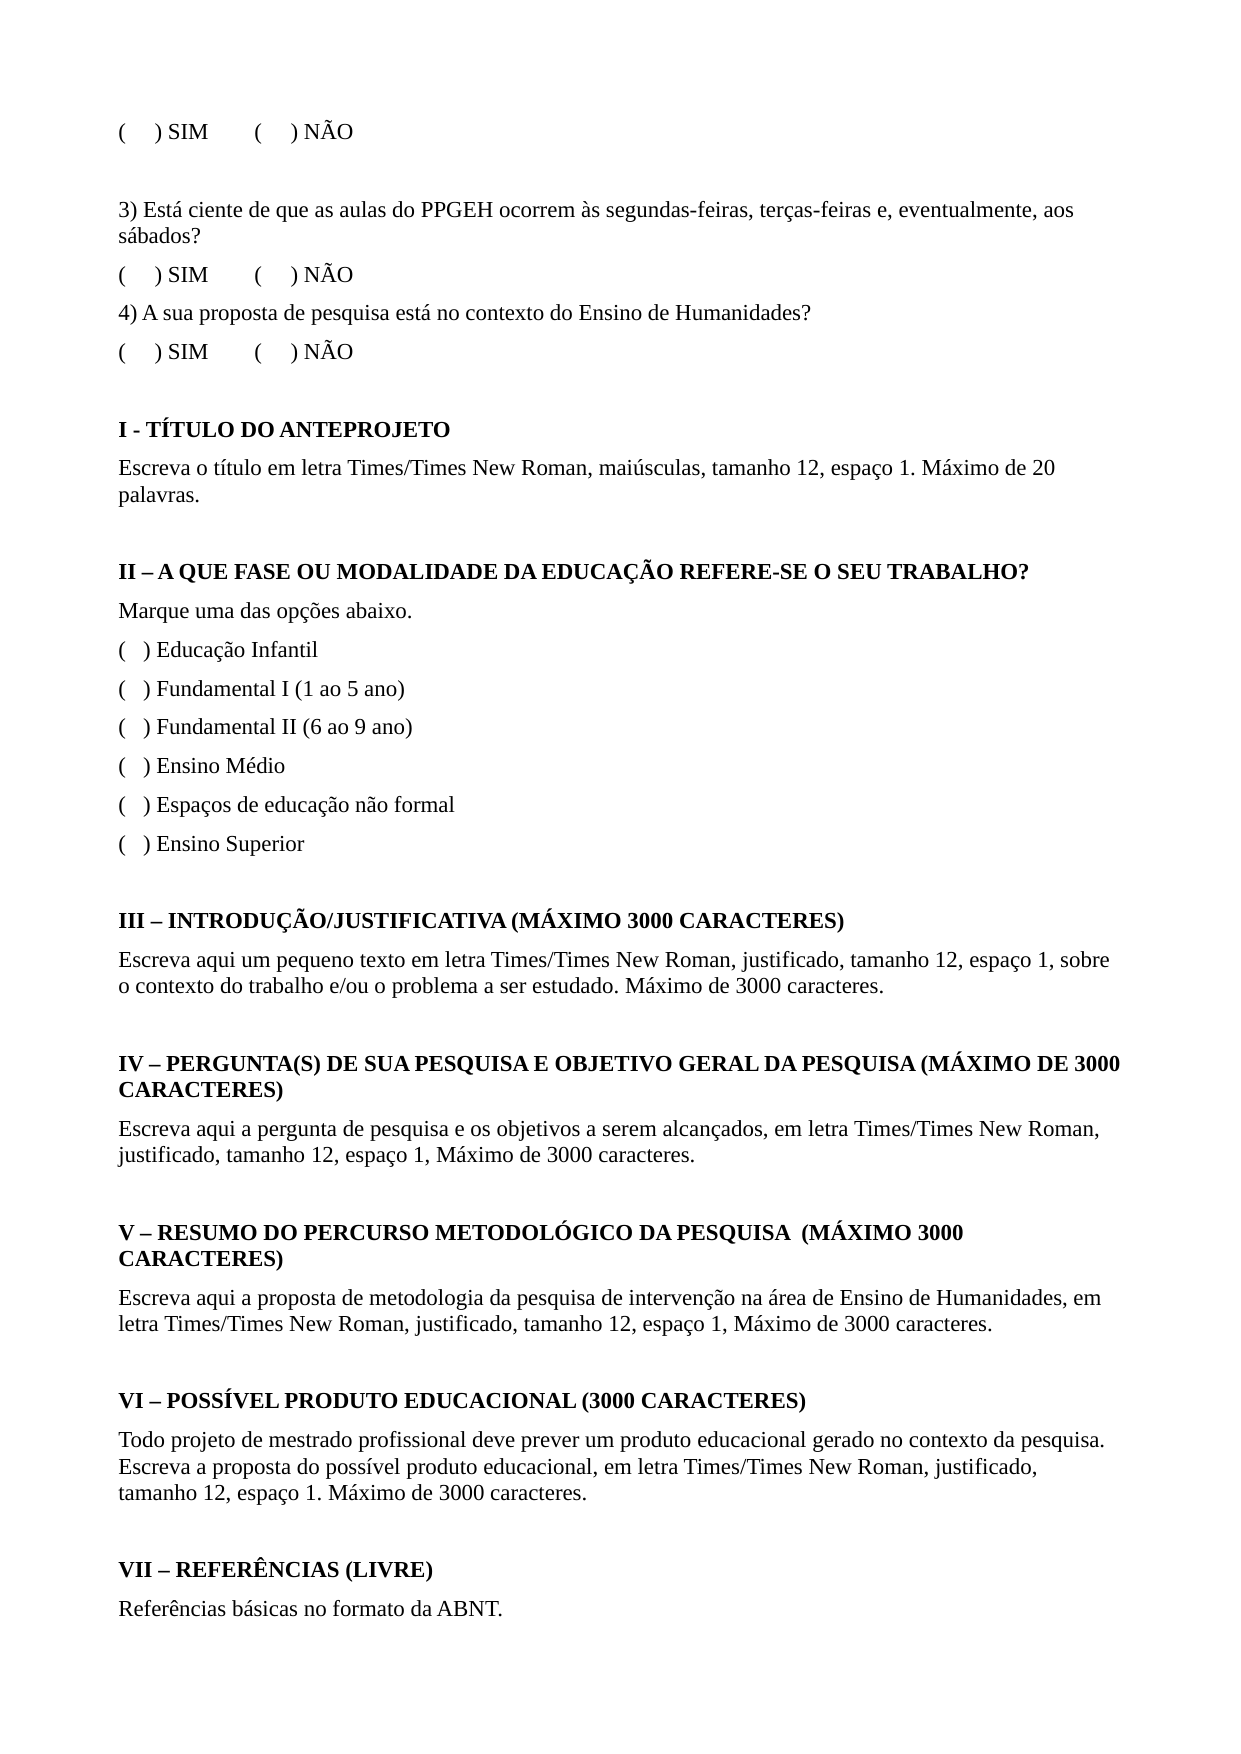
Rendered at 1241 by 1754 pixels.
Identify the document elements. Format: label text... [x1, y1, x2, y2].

text Todo projeto de mestrado profissional deve prever um produto educacional gerado no contexto da pesquisa. Escreva a proposta do possível produto educacional, em letra Times/Times New Roman, justificado, tamanho 12, espaço 1. Máximo de 3000 caracteres. [118, 1426, 1122, 1505]
text II – A QUE FASE OU MODALIDADE DA EDUCAÇÃO REFERE-SE O SEU TRABALHO? [118, 558, 1122, 585]
text Referências básicas no formato da ABNT. [118, 1595, 1122, 1622]
text ( ) Educação Infantil [118, 636, 1122, 662]
text I - TÍTULO DO ANTEPROJETO [118, 416, 1122, 442]
text ( ) Ensino Médio [118, 752, 1122, 778]
text ( ) SIM ( ) NÃO [118, 338, 1122, 364]
text Escreva aqui a pergunta de pesquisa e os objetivos a serem alcançados, em letra Times/Times New Roman, justificado, tamanho 12, espaço 1, Máximo de 3000 caracteres. [118, 1115, 1122, 1167]
text Escreva aqui a proposta de metodologia da pesquisa de intervenção na área de Ensino de Humanidades, em letra Times/Times New Roman, justificado, tamanho 12, espaço 1, Máximo de 3000 caracteres. [118, 1284, 1122, 1336]
text 3) Está ciente de que as aulas do PPGEH ocorrem às segundas-feiras, terças-feiras e, eventualmente, aos sábados? [118, 196, 1122, 248]
text VII – referências (livre) [118, 1557, 1122, 1583]
text ( ) Fundamental II (6 ao 9 ano) [118, 713, 1122, 740]
text ( ) SIM ( ) NÃO [118, 261, 1122, 287]
text ( ) SIM ( ) NÃO [118, 118, 1122, 144]
text 4) A sua proposta de pesquisa está no contexto do Ensino de Humanidades? [118, 299, 1122, 326]
text Escreva aqui um pequeno texto em letra Times/Times New Roman, justificado, tamanho 12, espaço 1, sobre o contexto do trabalho e/ou o problema a ser estudado. Máximo de 3000 caracteres. [118, 946, 1122, 998]
text III – introdução/justificativa (máximo 3000 caracteres) [118, 907, 1122, 933]
text V – resumo do percurso metodológico da pesquisa (máximo 3000 caracteres) [118, 1219, 1122, 1271]
text ( ) Ensino Superior [118, 829, 1122, 856]
text VI – possível produto educacional (3000 caracteres) [118, 1388, 1122, 1414]
text ( ) Espaços de educação não formal [118, 791, 1122, 817]
text Escreva o título em letra Times/Times New Roman, maiúsculas, tamanho 12, espaço 1. Máximo de 20 palavras. [118, 454, 1122, 507]
text Marque uma das opções abaixo. [118, 597, 1122, 623]
text ( ) Fundamental I (1 ao 5 ano) [118, 674, 1122, 701]
text IV – PERGUNTA(S) DE SUA PESQUISA E objEtivo geral da pesquisa (máximo de 3000 caracteres) [118, 1050, 1122, 1102]
